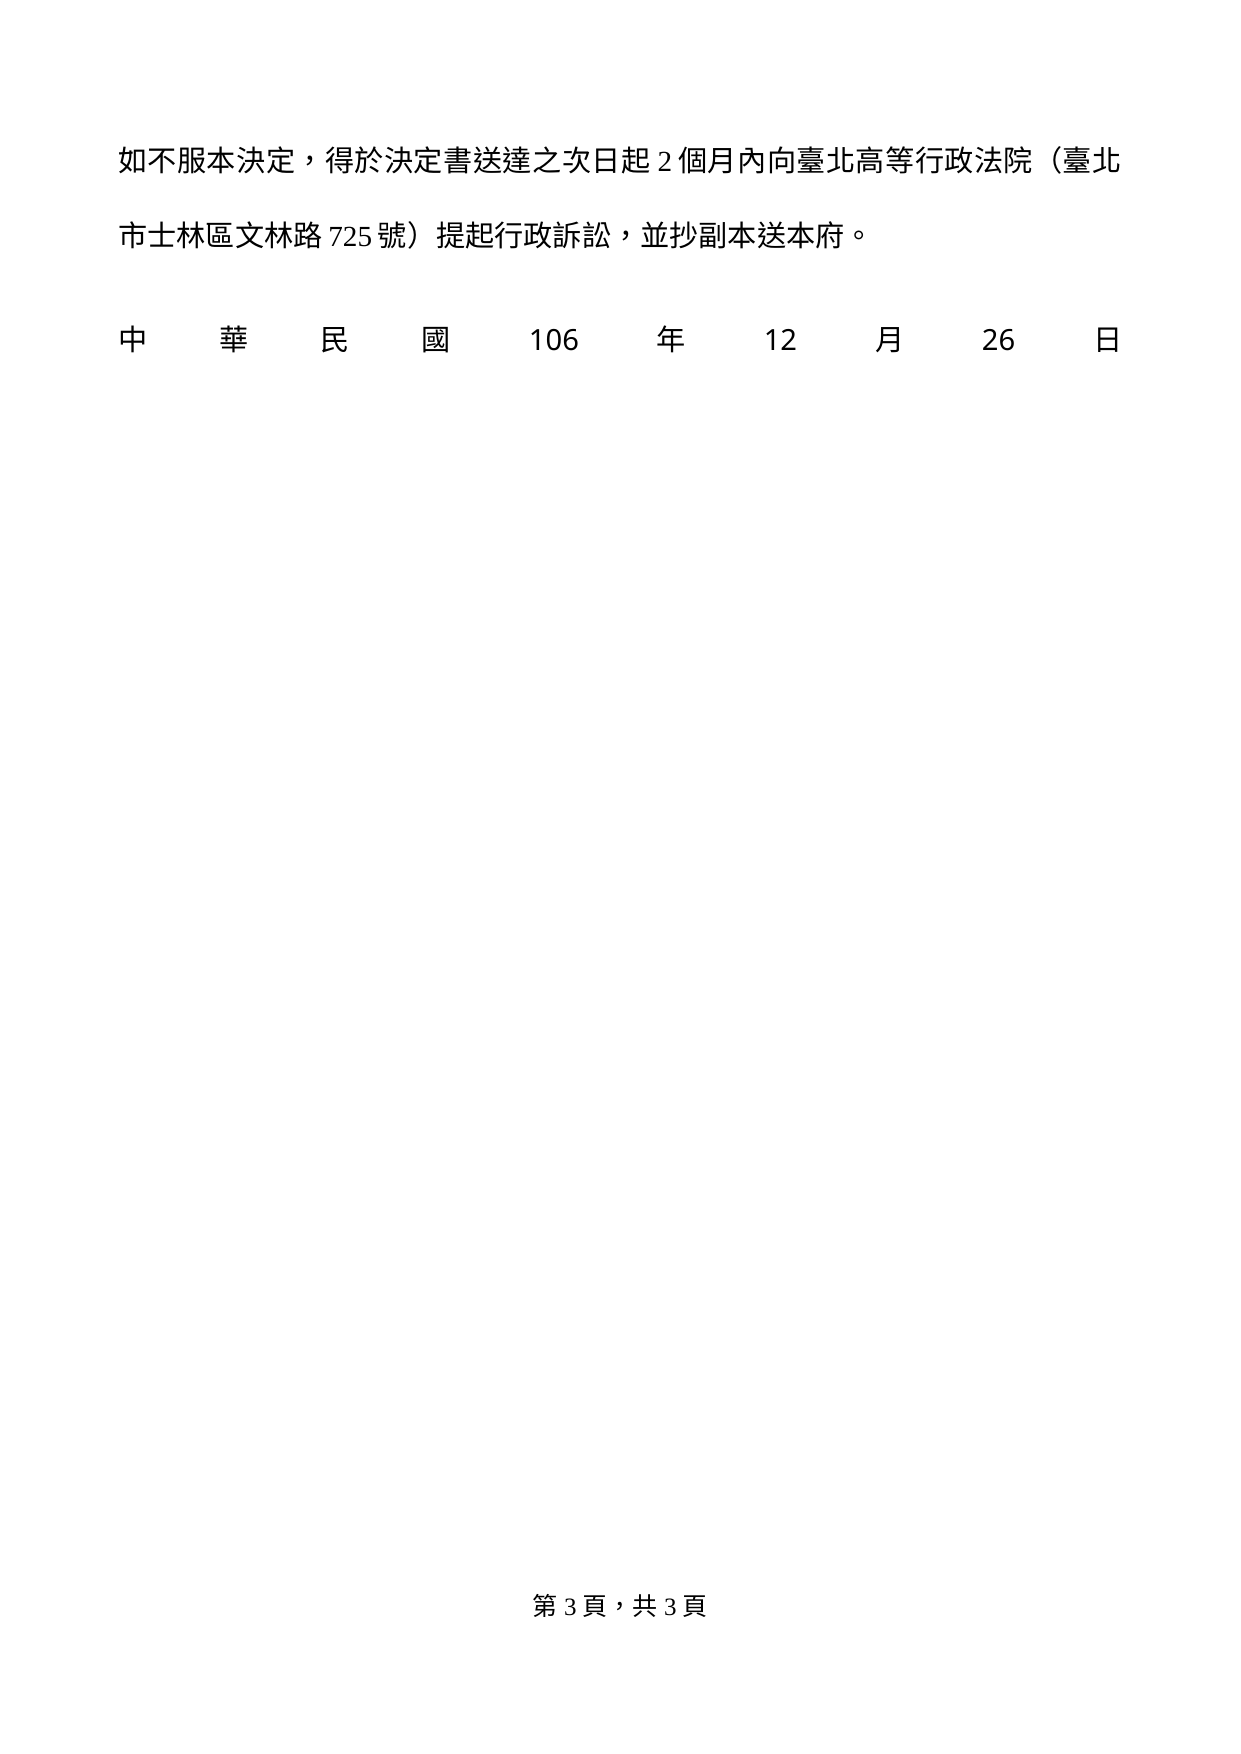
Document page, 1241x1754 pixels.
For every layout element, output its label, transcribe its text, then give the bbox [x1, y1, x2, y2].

text 中華民國106年12月26日 [118, 300, 1122, 375]
text 如不服本決定，得於決定書送達之次日起2個月內向臺北高等行政法院（臺北市士林區文林路725號）提起行政訴訟，並抄副本送本府。 [118, 121, 1122, 271]
